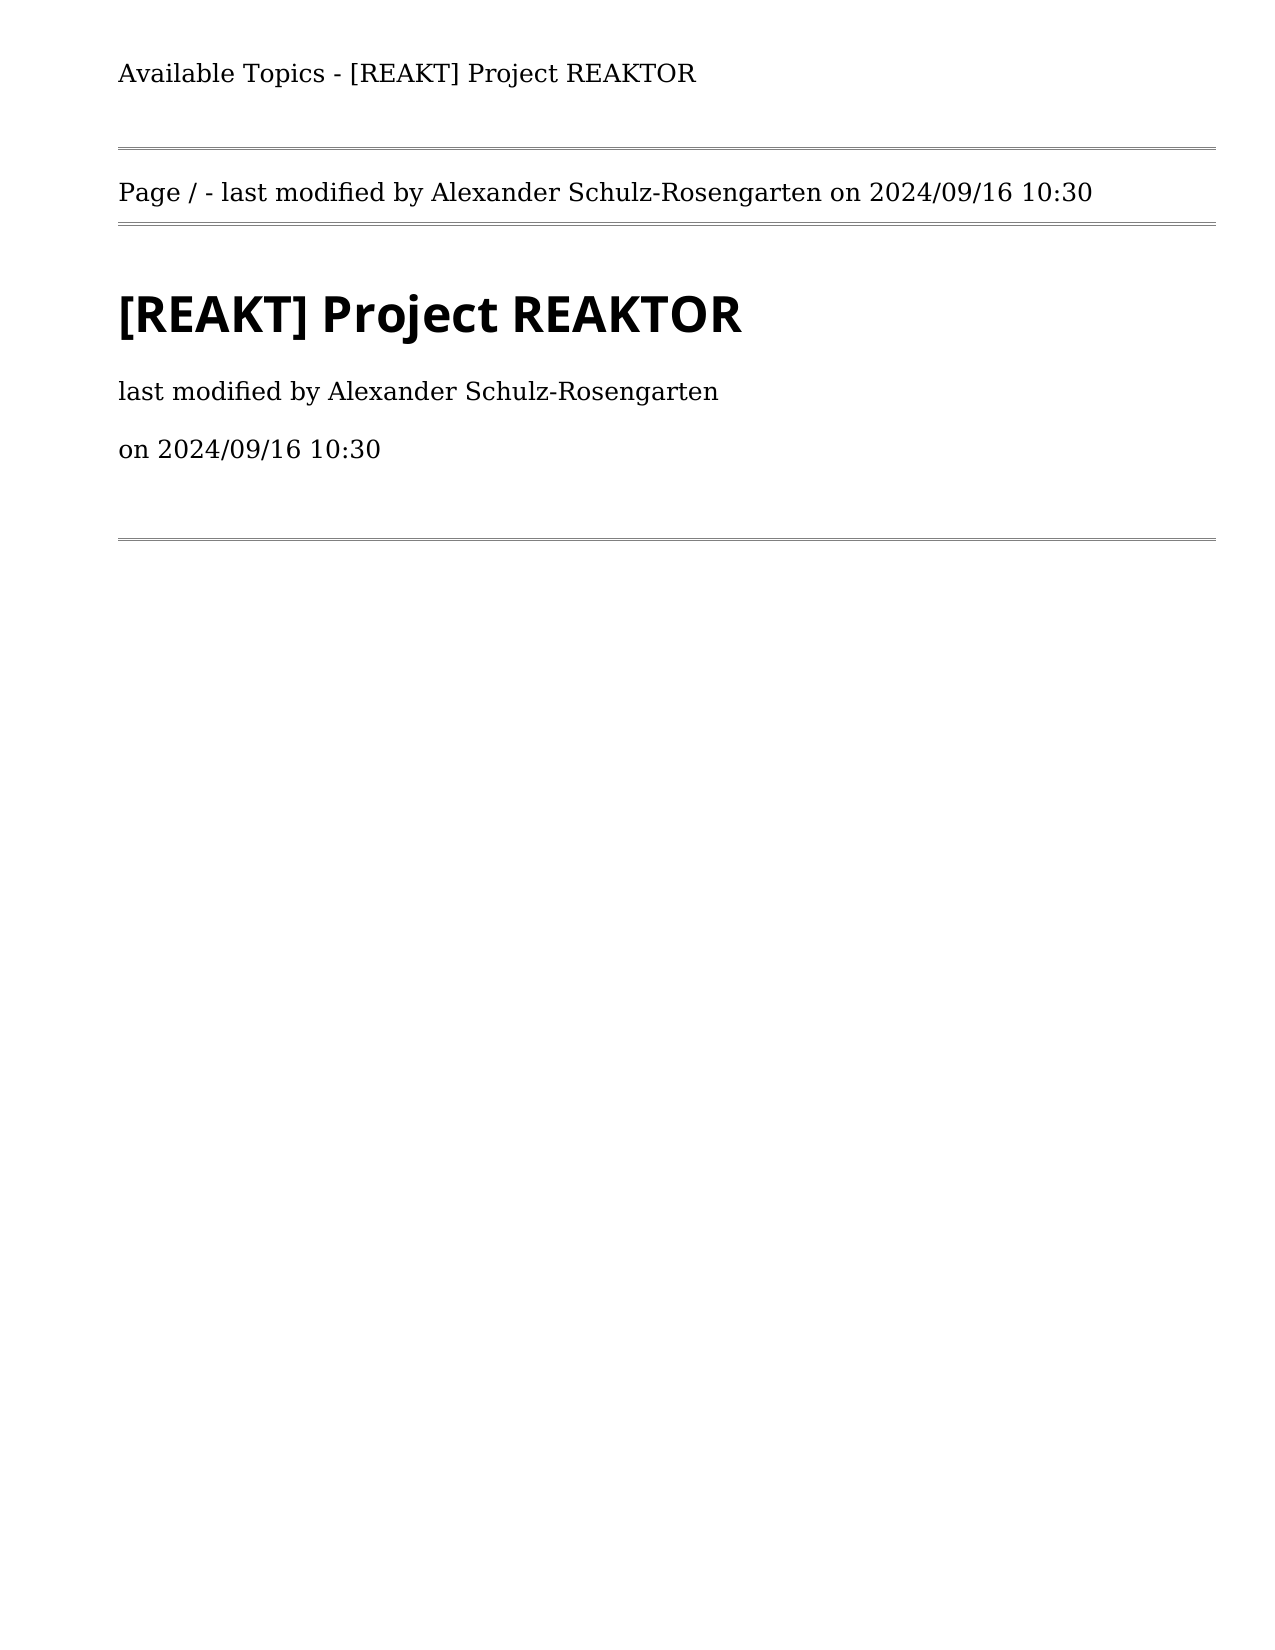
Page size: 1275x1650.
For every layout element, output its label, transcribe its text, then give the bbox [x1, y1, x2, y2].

text last modified by Alexander Schulz-Rosengarten [118, 377, 1216, 406]
subtitle [REAKT] Project REAKTOR [118, 279, 1216, 347]
text Available Topics - [REAKT] Project REAKTOR [118, 59, 1216, 88]
text on 2024/09/16 10:30 [118, 435, 1216, 464]
text Page / - last modified by Alexander Schulz-Rosengarten on 2024/09/16 10:30 [118, 179, 1216, 208]
